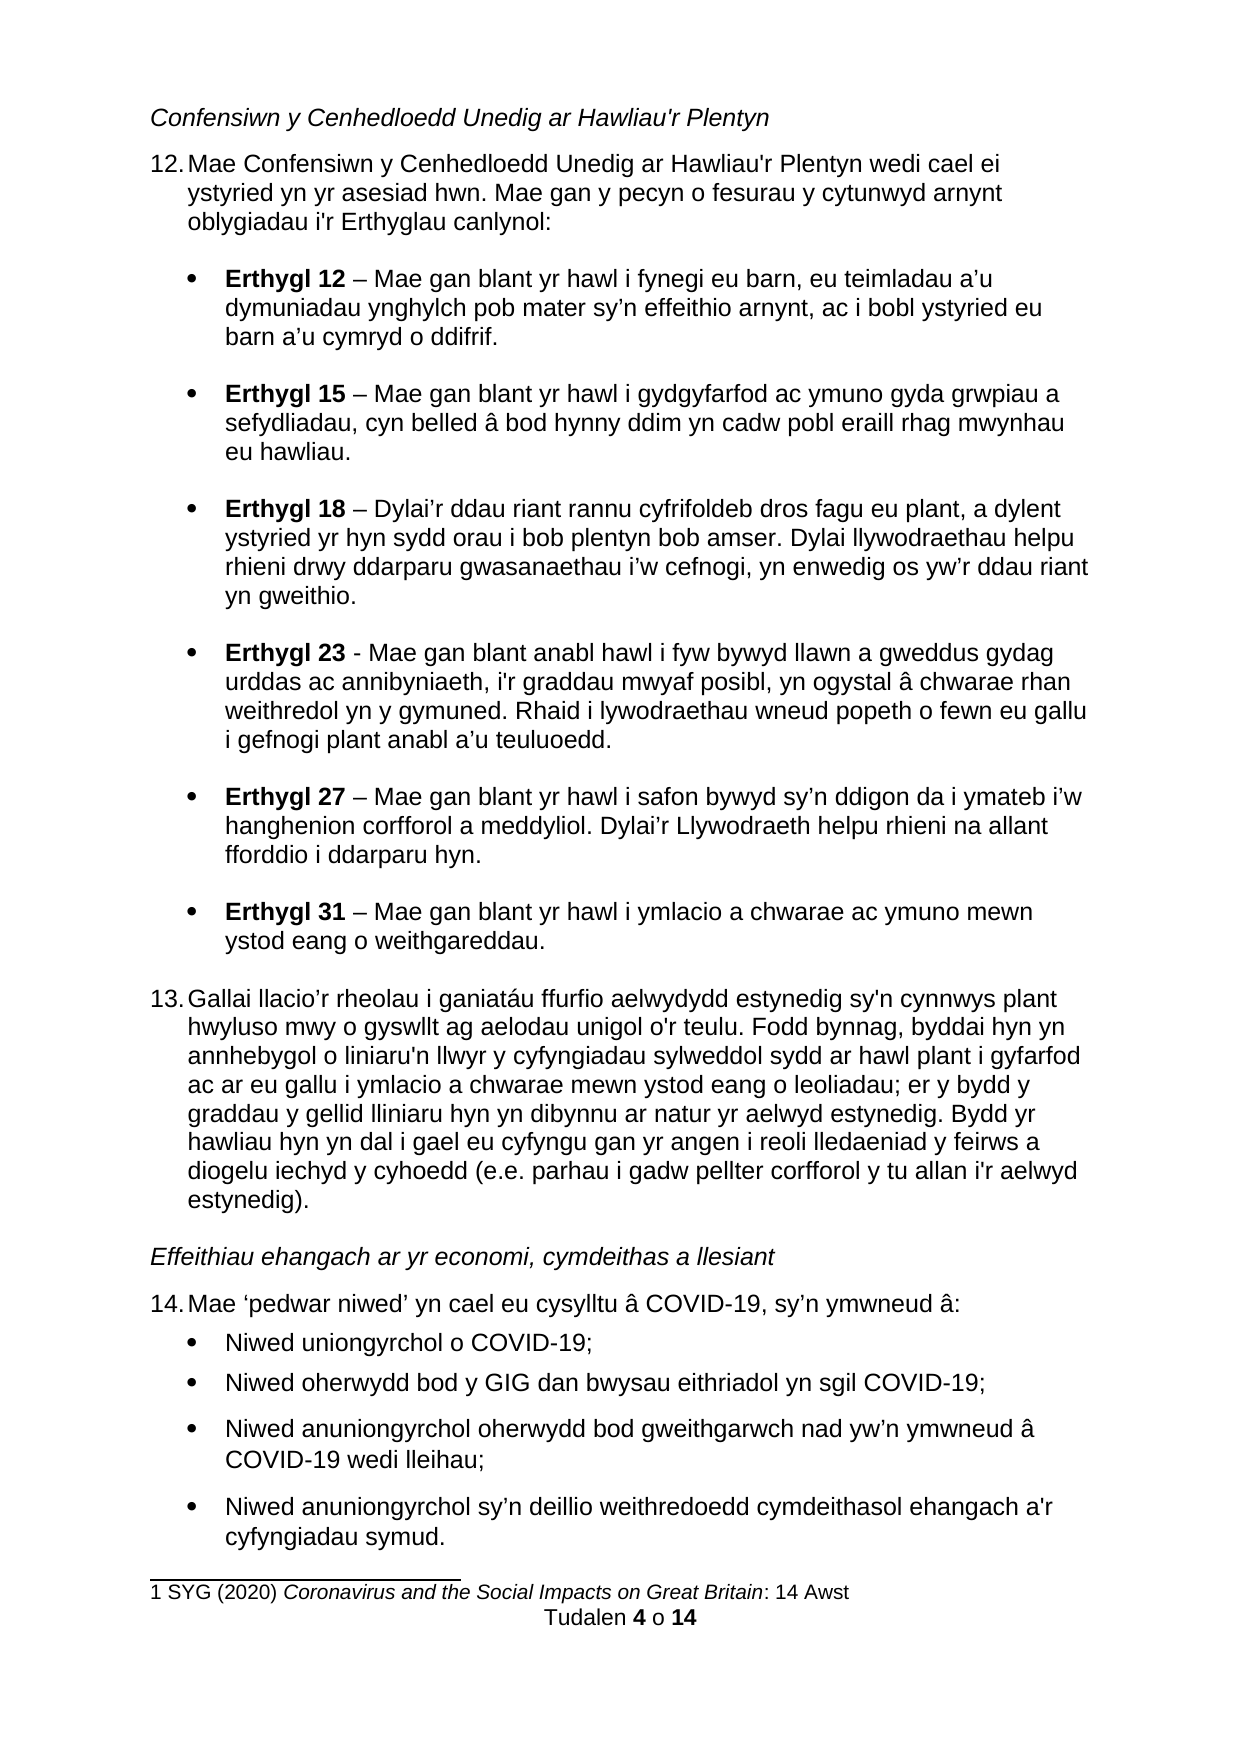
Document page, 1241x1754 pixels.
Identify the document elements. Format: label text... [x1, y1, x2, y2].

list Erthygl 23 - Mae gan blant anabl hawl i fyw bywyd llawn a gweddus gydag urddas ac annibyniaeth, i'r graddau mwyaf posibl, yn ogystal â chwarae rhan weithredol yn y gymuned. Rhaid i lywodraethau wneud popeth o fewn eu gallu i gefnogi plant anabl a’u teuluoedd. [187, 638, 1090, 753]
list Niwed anuniongyrchol sy’n deillio weithredoedd cymdeithasol ehangach a'r cyfyngiadau symud. [187, 1491, 1090, 1550]
list Erthygl 31 – Mae gan blant yr hawl i ymlacio a chwarae ac ymuno mewn ystod eang o weithgareddau. [187, 897, 1090, 955]
list Erthygl 27 – Mae gan blant yr hawl i safon bywyd sy’n ddigon da i ymateb i’w hanghenion corfforol a meddyliol. Dylai’r Llywodraeth helpu rhieni na allant fforddio i ddarparu hyn. [187, 782, 1090, 868]
list Mae ‘pedwar niwed’ yn cael eu cysylltu â COVID-19, sy’n ymwneud â: [150, 1289, 1090, 1318]
list Gallai llacio’r rheolau i ganiatáu ffurfio aelwydydd estynedig sy'n cynnwys plant hwyluso mwy o gyswllt ag aelodau unigol o'r teulu. Fodd bynnag, byddai hyn yn annhebygol o liniaru'n llwyr y cyfyngiadau sylweddol sydd ar hawl plant i gyfarfod ac ar eu gallu i ymlacio a chwarae mewn ystod eang o leoliadau; er y bydd y graddau y gellid lliniaru hyn yn dibynnu ar natur yr aelwyd estynedig. Bydd yr hawliau hyn yn dal i gael eu cyfyngu gan yr angen i reoli lledaeniad y feirws a diogelu iechyd y cyhoedd (e.e. parhau i gadw pellter corfforol y tu allan i'r aelwyd estynedig). [150, 984, 1090, 1214]
text Effeithiau ehangach ar yr economi, cymdeithas a llesiant [150, 1242, 1090, 1271]
list Erthygl 18 – Dylai’r ddau riant rannu cyfrifoldeb dros fagu eu plant, a dylent ystyried yr hyn sydd orau i bob plentyn bob amser. Dylai llywodraethau helpu rhieni drwy ddarparu gwasanaethau i’w cefnogi, yn enwedig os yw’r ddau riant yn gweithio. [187, 494, 1090, 609]
list Niwed uniongyrchol o COVID-19; [187, 1328, 1090, 1357]
text Confensiwn y Cenhedloedd Unedig ar Hawliau'r Plentyn [150, 102, 1090, 131]
list Erthygl 15 – Mae gan blant yr hawl i gydgyfarfod ac ymuno gyda grwpiau a sefydliadau, cyn belled â bod hynny ddim yn cadw pobl eraill rhag mwynhau eu hawliau. [187, 379, 1090, 466]
list Niwed anuniongyrchol oherwydd bod gweithgarwch nad yw’n ymwneud â COVID-19 wedi lleihau; [187, 1414, 1090, 1473]
list Mae Confensiwn y Cenhedloedd Unedig ar Hawliau'r Plentyn wedi cael ei ystyried yn yr asesiad hwn. Mae gan y pecyn o fesurau y cytunwyd arnynt oblygiadau i'r Erthyglau canlynol: [150, 149, 1090, 236]
list Niwed oherwydd bod y GIG dan bwysau eithriadol yn sgil COVID-19; [187, 1368, 1090, 1396]
list Erthygl 12 – Mae gan blant yr hawl i fynegi eu barn, eu teimladau a’u dymuniadau ynghylch pob mater sy’n effeithio arnynt, ac i bobl ystyried eu barn a’u cymryd o ddifrif. [187, 264, 1090, 351]
